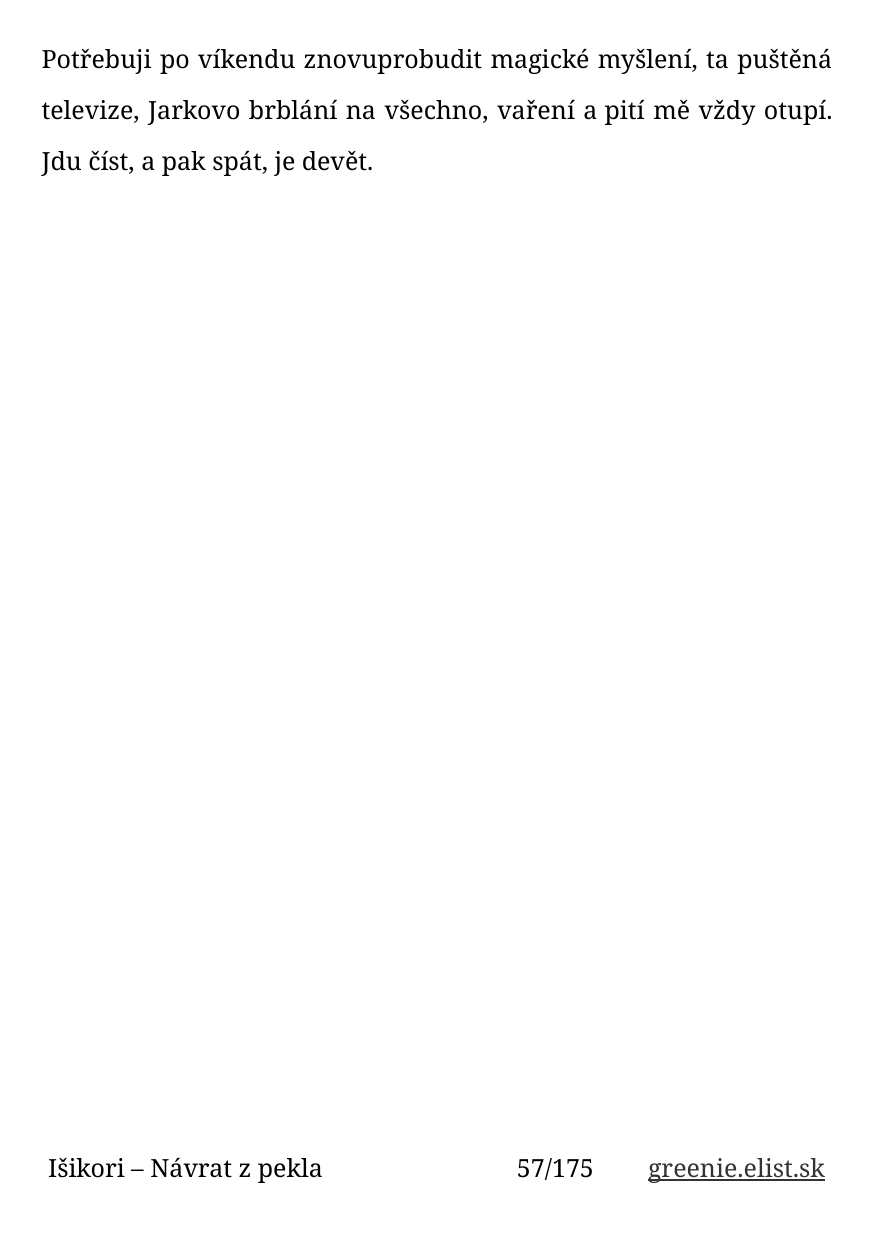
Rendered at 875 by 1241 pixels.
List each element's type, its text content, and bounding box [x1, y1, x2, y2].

text Potřebuji po víkendu znovuprobudit magické myšlení, ta puštěná televize, Jarkovo brblání na všechno, vaření a pití mě vždy otupí. Jdu číst, a pak spát, je devět. [41, 41, 833, 177]
